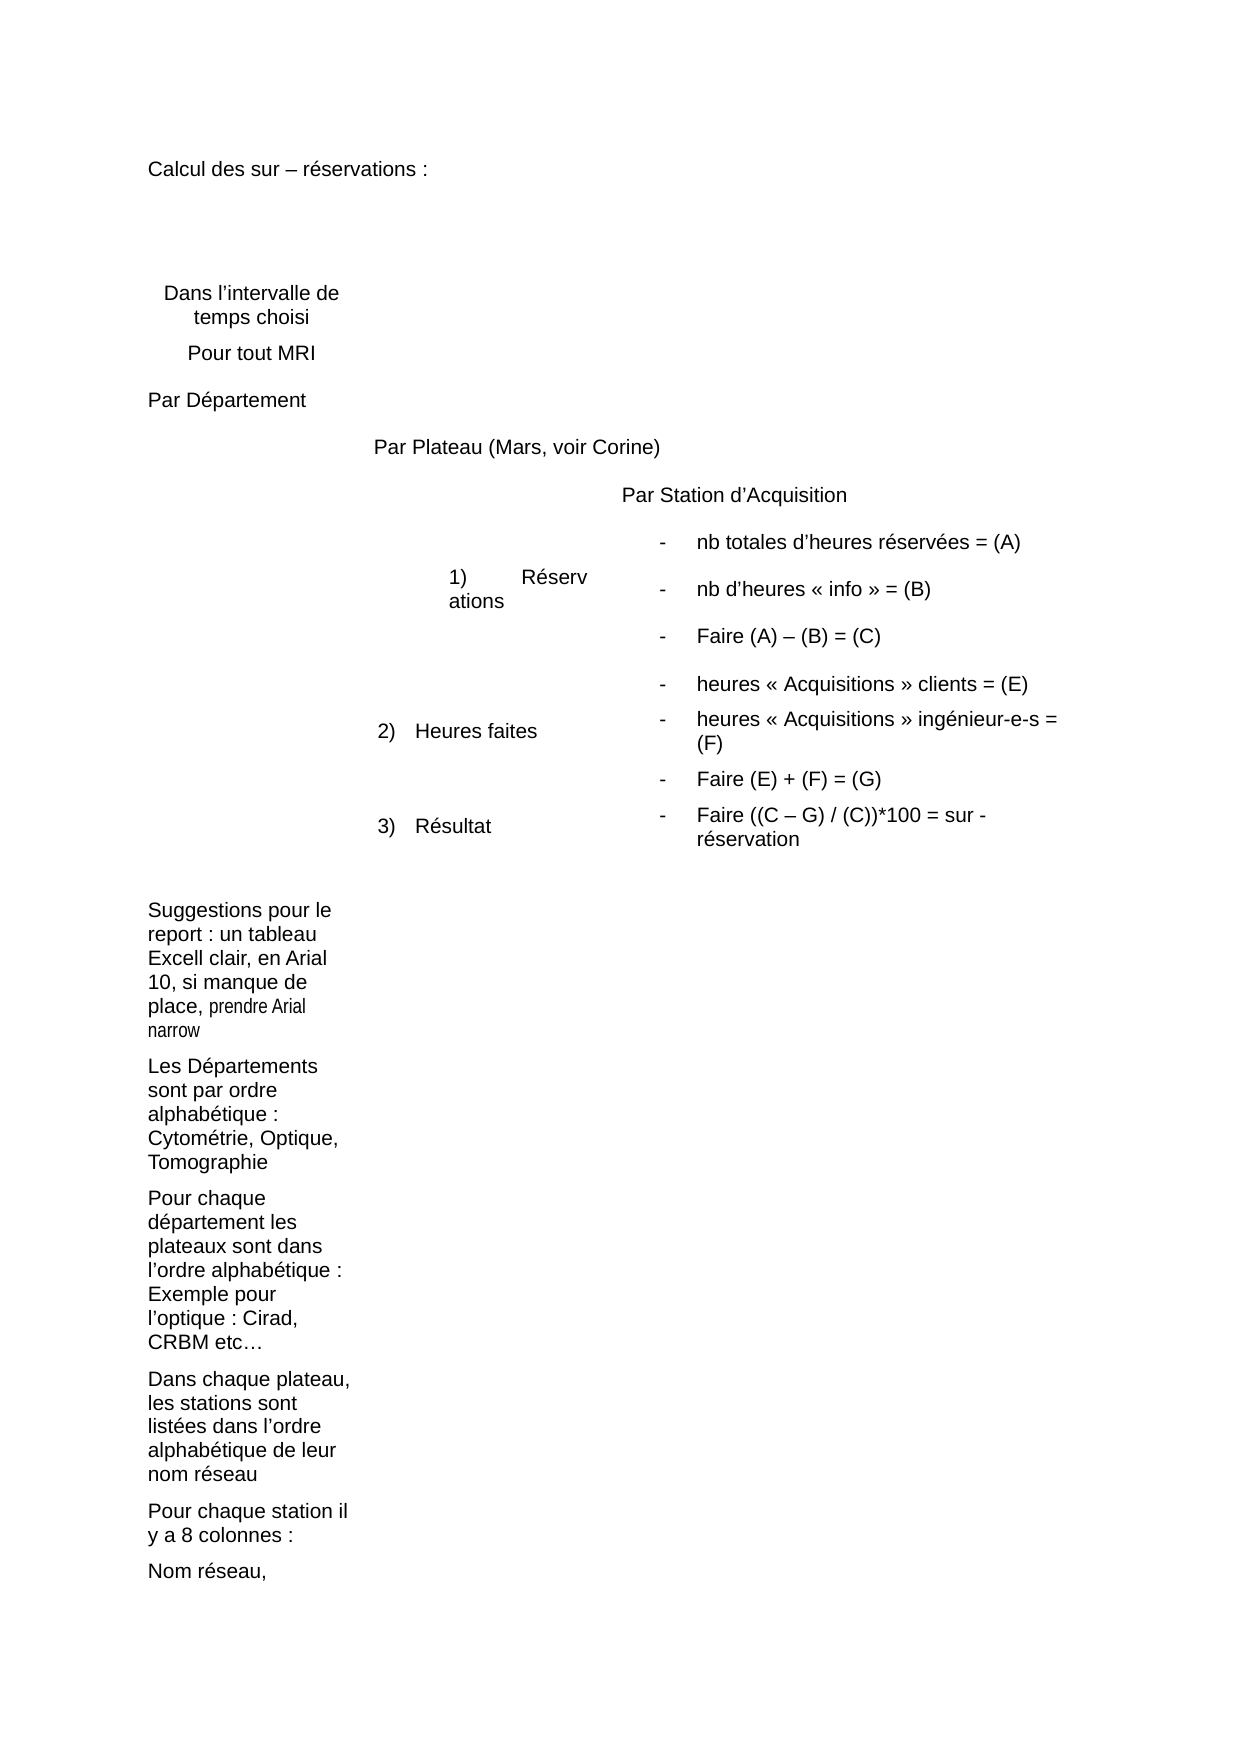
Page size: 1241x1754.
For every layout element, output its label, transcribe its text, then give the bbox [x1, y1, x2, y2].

table_cell heures « Acquisitions » clients = (E) [610, 660, 1096, 707]
table_cell Heures faites [363, 660, 610, 802]
table_cell Par Plateau (Mars, voir Corine) [363, 424, 787, 471]
table_cell Par Station d’Acquisition [610, 471, 1096, 518]
table_cell Faire (E) + (F) = (G) [610, 755, 1096, 802]
table_cell nb totales d’heures réservées = (A) [610, 518, 1096, 565]
table_cell [136, 518, 362, 565]
table_cell nb d’heures « info » = (B) [610, 565, 1096, 613]
table_cell [363, 471, 610, 518]
table_cell [136, 660, 362, 707]
text Calcul des sur – réservations : [148, 157, 1093, 181]
table_cell [136, 565, 362, 613]
table_cell [136, 613, 362, 660]
table_cell [136, 471, 362, 518]
table_cell [788, 424, 904, 471]
table_cell Faire ((C – G) / (C))*100 = sur - réservation [610, 803, 1096, 850]
table_cell [136, 424, 362, 471]
table_cell Suggestions pour le report : un tableau Excell clair, en Arial 10, si manque de place, prendre Arial narrow Les Départements sont par ordre alphabétique : Cytométrie, Optique, Tomographie Pour chaque département les plateaux sont dans l’ordre alphabétique : Exemple pour l’optique : Cirad, CRBM etc… Dans chaque plateau, les stations sont listées dans l’ordre alphabétique de leur nom réseau Pour chaque station il y a 8 colonnes : Nom réseau, [136, 898, 367, 1583]
table_cell [136, 707, 362, 755]
table_cell Par Département [136, 376, 362, 423]
table_cell Faire (A) – (B) = (C) [610, 613, 1096, 660]
table_header Dans l’intervalle de temps choisi [136, 281, 367, 329]
table_cell [136, 850, 367, 898]
table_cell Réservations [363, 518, 610, 660]
table_cell Résultat [363, 803, 610, 850]
table_cell Pour tout MRI [136, 329, 367, 376]
table_cell [136, 803, 362, 850]
table_cell [904, 424, 1096, 471]
table_cell heures « Acquisitions » ingénieur-e-s = (F) [610, 707, 1096, 755]
table_cell [136, 755, 362, 802]
table_cell [363, 376, 367, 423]
